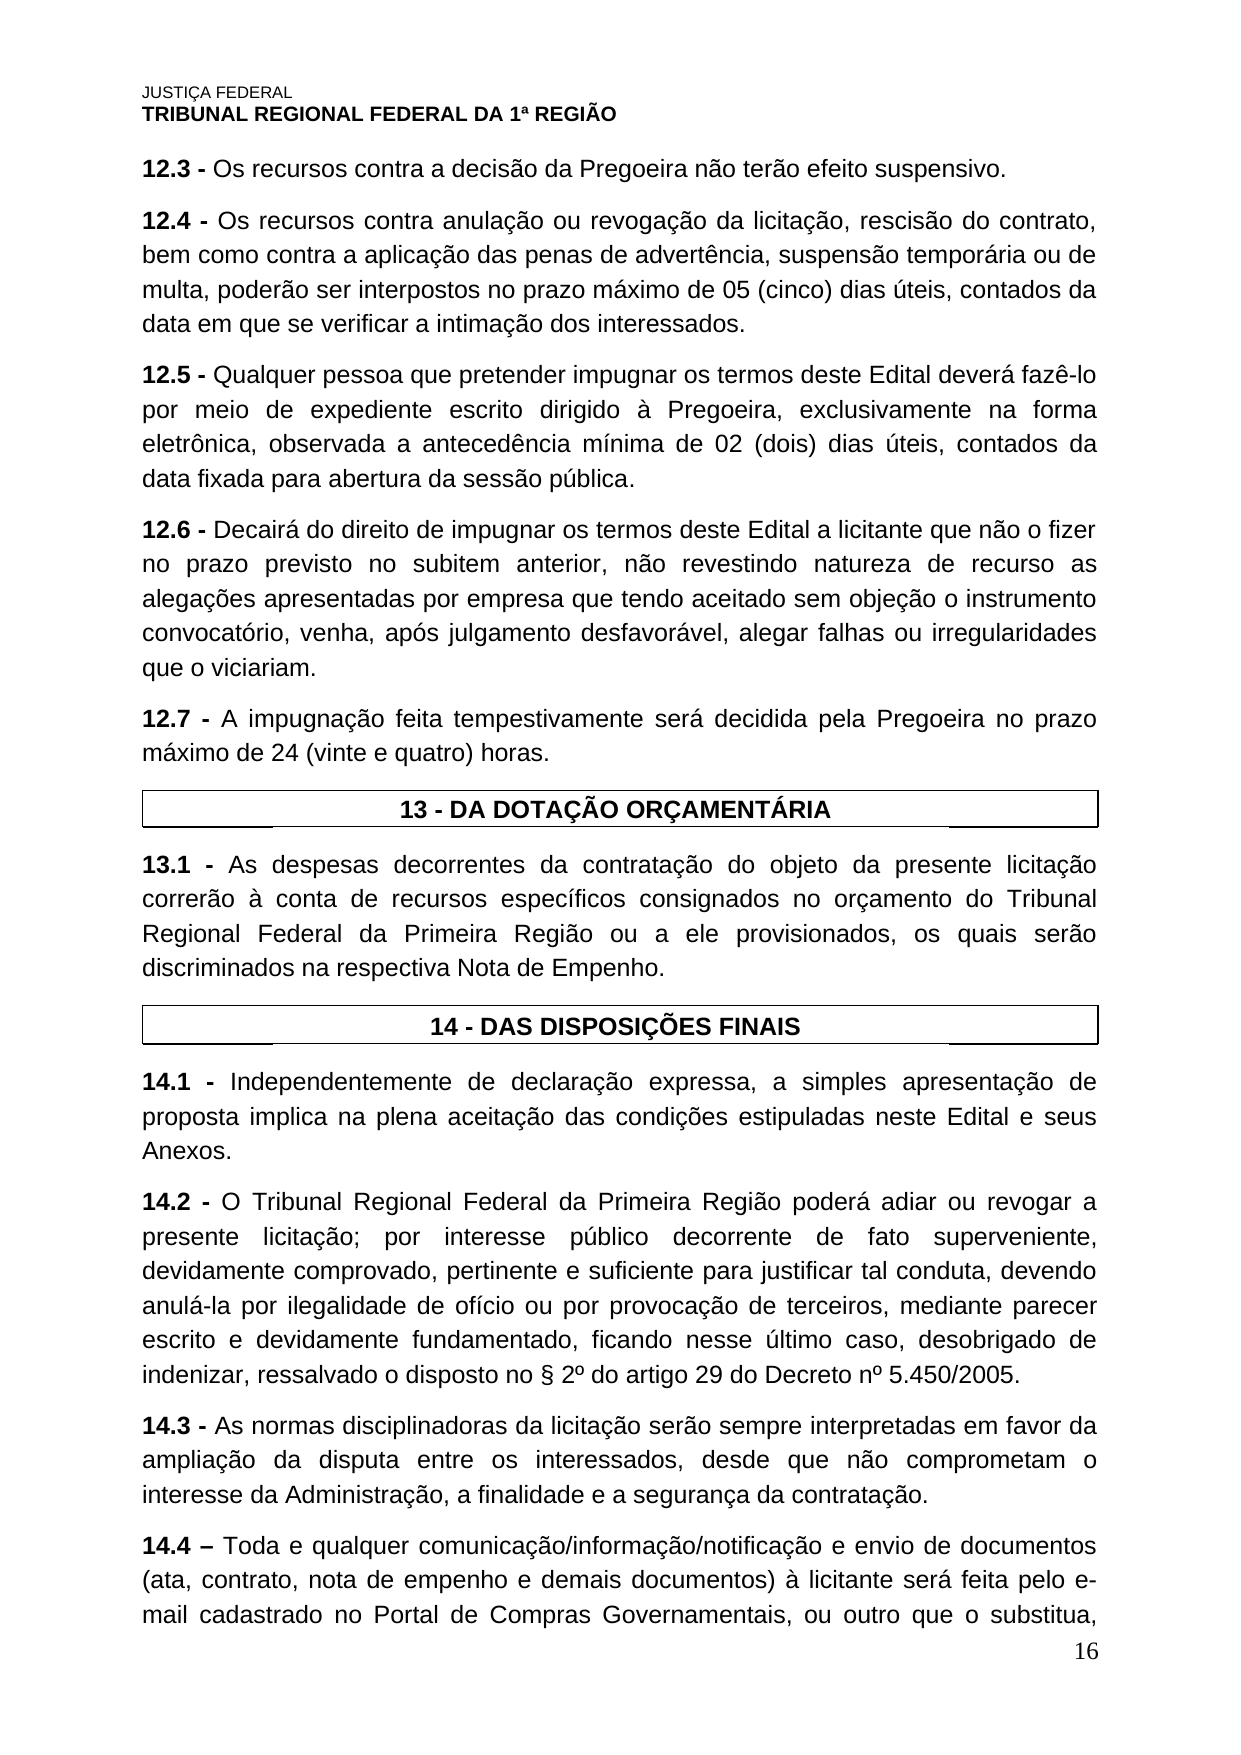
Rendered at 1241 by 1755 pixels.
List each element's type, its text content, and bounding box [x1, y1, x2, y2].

list 14.3 - As normas disciplinadoras da licitação serão sempre interpretadas em favor da ampliação da disputa entre os interessados, desde que não comprometam o interesse da Administração, a finalidade e a segurança da contratação. [142, 1411, 1098, 1508]
text 13 - DA DOTAÇÃO ORÇAMENTÁRIA [143, 791, 273, 826]
text 12.5 - Qualquer pessoa que pretender impugnar os termos deste Edital deverá fazê-lo por meio de expediente escrito dirigido à Pregoeira, exclusivamente na forma eletrônica, observada a antecedência mínima de 02 (dois) dias úteis, contados da data fixada para abertura da sessão pública. [142, 360, 1098, 492]
list 14.1 - Independentemente de declaração expressa, a simples apresentação de proposta implica na plena aceitação das condições estipuladas neste Edital e seus Anexos. [949, 1067, 1098, 1165]
text 14 - DAS DISPOSIÇÕES FINAIS [949, 1006, 1097, 1043]
list 14.2 - O Tribunal Regional Federal da Primeira Região poderá adiar ou revogar a presente licitação; por interesse público decorrente de fato superveniente, devidamente comprovado, pertinente e suficiente para justificar tal conduta, devendo anulá-la por ilegalidade de ofício ou por provocação de terceiros, mediante parecer escrito e devidamente fundamentado, ficando nesse último caso, desobrigado de indenizar, ressalvado o disposto no § 2º do artigo 29 do Decreto nº 5.450/2005. [142, 1187, 1098, 1388]
text 12.7 - A impugnação feita tempestivamente será decidida pela Pregoeira no prazo máximo de 24 (vinte e quatro) horas. [142, 704, 273, 767]
text 14.4 – Toda e qualquer comunicação/informação/notificação e envio de documentos (ata, contrato, nota de empenho e demais documentos) à licitante será feita pelo e-mail cadastrado no Portal de Compras Governamentais, ou outro que o substitua, [142, 1531, 1098, 1629]
text 13.1 - As despesas decorrentes da contratação do objeto da presente licitação correrão à conta de recursos específicos consignados no orçamento do Tribunal Regional Federal da Primeira Região ou a ele provisionados, os quais serão discriminados na respectiva Nota de Empenho. [142, 850, 273, 982]
text 12.7 - A impugnação feita tempestivamente será decidida pela Pregoeira no prazo máximo de 24 (vinte e quatro) horas. [949, 704, 1098, 767]
text 12.3 - Os recursos contra a decisão da Pregoeira não terão efeito suspensivo. [142, 154, 1098, 183]
list 12.4 - Os recursos contra anulação ou revogação da licitação, rescisão do contrato, bem como contra a aplicação das penas de advertência, suspensão temporária ou de multa, poderão ser interpostos no prazo máximo de 05 (cinco) dias úteis, contados da data em que se verificar a intimação dos interessados. [142, 206, 1098, 338]
text 14 - DAS DISPOSIÇÕES FINAIS [143, 1006, 273, 1043]
list 12.6 - Decairá do direito de impugnar os termos deste Edital a licitante que não o fizer no prazo previsto no subitem anterior, não revestindo natureza de recurso as alegações apresentadas por empresa que tendo aceitado sem objeção o instrumento convocatório, venha, após julgamento desfavorável, alegar falhas ou irregularidades que o viciariam. [142, 515, 1098, 681]
text 13 - DA DOTAÇÃO ORÇAMENTÁRIA [949, 791, 1097, 826]
list 14.1 - Independentemente de declaração expressa, a simples apresentação de proposta implica na plena aceitação das condições estipuladas neste Edital e seus Anexos. [142, 1067, 273, 1165]
text 13.1 - As despesas decorrentes da contratação do objeto da presente licitação correrão à conta de recursos específicos consignados no orçamento do Tribunal Regional Federal da Primeira Região ou a ele provisionados, os quais serão discriminados na respectiva Nota de Empenho. [949, 850, 1098, 982]
